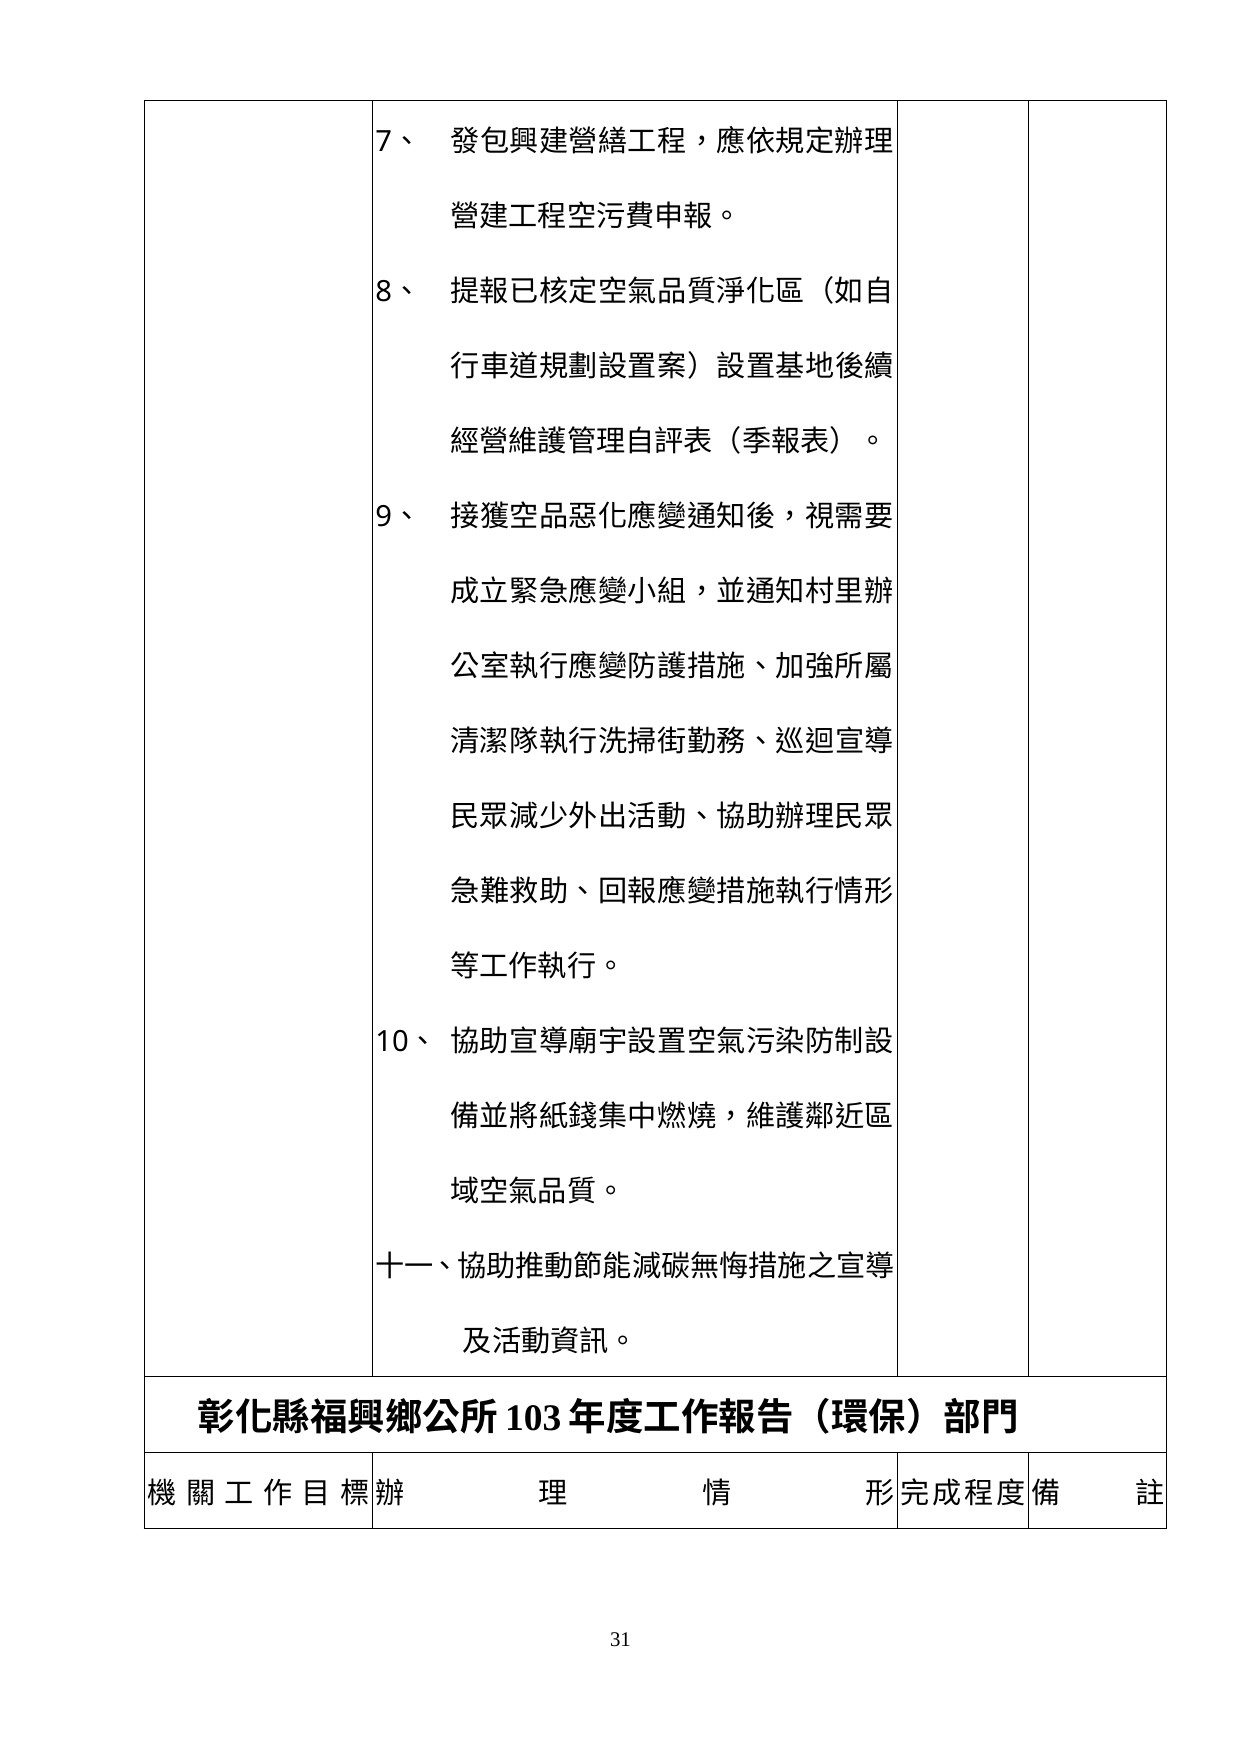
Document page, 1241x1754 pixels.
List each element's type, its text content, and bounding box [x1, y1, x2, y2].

table_cell 加強環保教育宣導灌輸正確之環保觀念以維護縣民健康。 配合「環境影響評估法」，管制應實施環境影響評估案件送環保機關審查。 有效整合地方資源執行毒災應變相關作業。災情蒐集、研判，協助應變戒備、災民疏散、搶救與避難之勸告及損失查報。 積極推動「清淨家園日計畫」，以號召社區、學校及民間團體參與清理家園之行列。 協助宣導禁止露天燃燒工作並鼓勵農民稻草再利用。 鼓勵民眾檢舉烏賊車及違反空氣污染防制法案件，共同維護空氣品質。 發包興建營繕工程，應依規定辦理營建工程空污費申報。 提報已核定空氣品質淨化區（如自行車道規劃設置案）設置基地後續經營維護管理自評表（季報表）。 接獲空品惡化應變通知後，視需要成立緊急應變小組，並通知村里辦公室執行應變防護措施、加強所屬清潔隊執行洗掃街勤務、巡迴宣導民眾減少外出活動、協助辦理民眾急難救助、回報應變措施執行情形等工作執行。 協助宣導廟宇設置空氣污染防制設備並將紙錢集中燃燒，維護鄰近區域空氣品質。 十一、協助推動節能減碳無悔措施之宣導及活動資訊。 [373, 101, 897, 1376]
table_cell [898, 101, 1028, 1376]
table_cell 辦理情形 [373, 1453, 897, 1528]
table_cell [1029, 101, 1166, 1376]
table_cell 備註 [1029, 1453, 1166, 1528]
table_cell [1167, 100, 1240, 1376]
table_cell 機關工作目標 [145, 1453, 372, 1528]
table_cell [1167, 1452, 1240, 1528]
table_cell [145, 101, 372, 1376]
table_cell [1167, 1376, 1240, 1452]
table_cell 完成程度 [898, 1453, 1028, 1528]
table_cell 彰化縣福興鄉公所103年度工作報告（環保）部門 [145, 1377, 1166, 1452]
